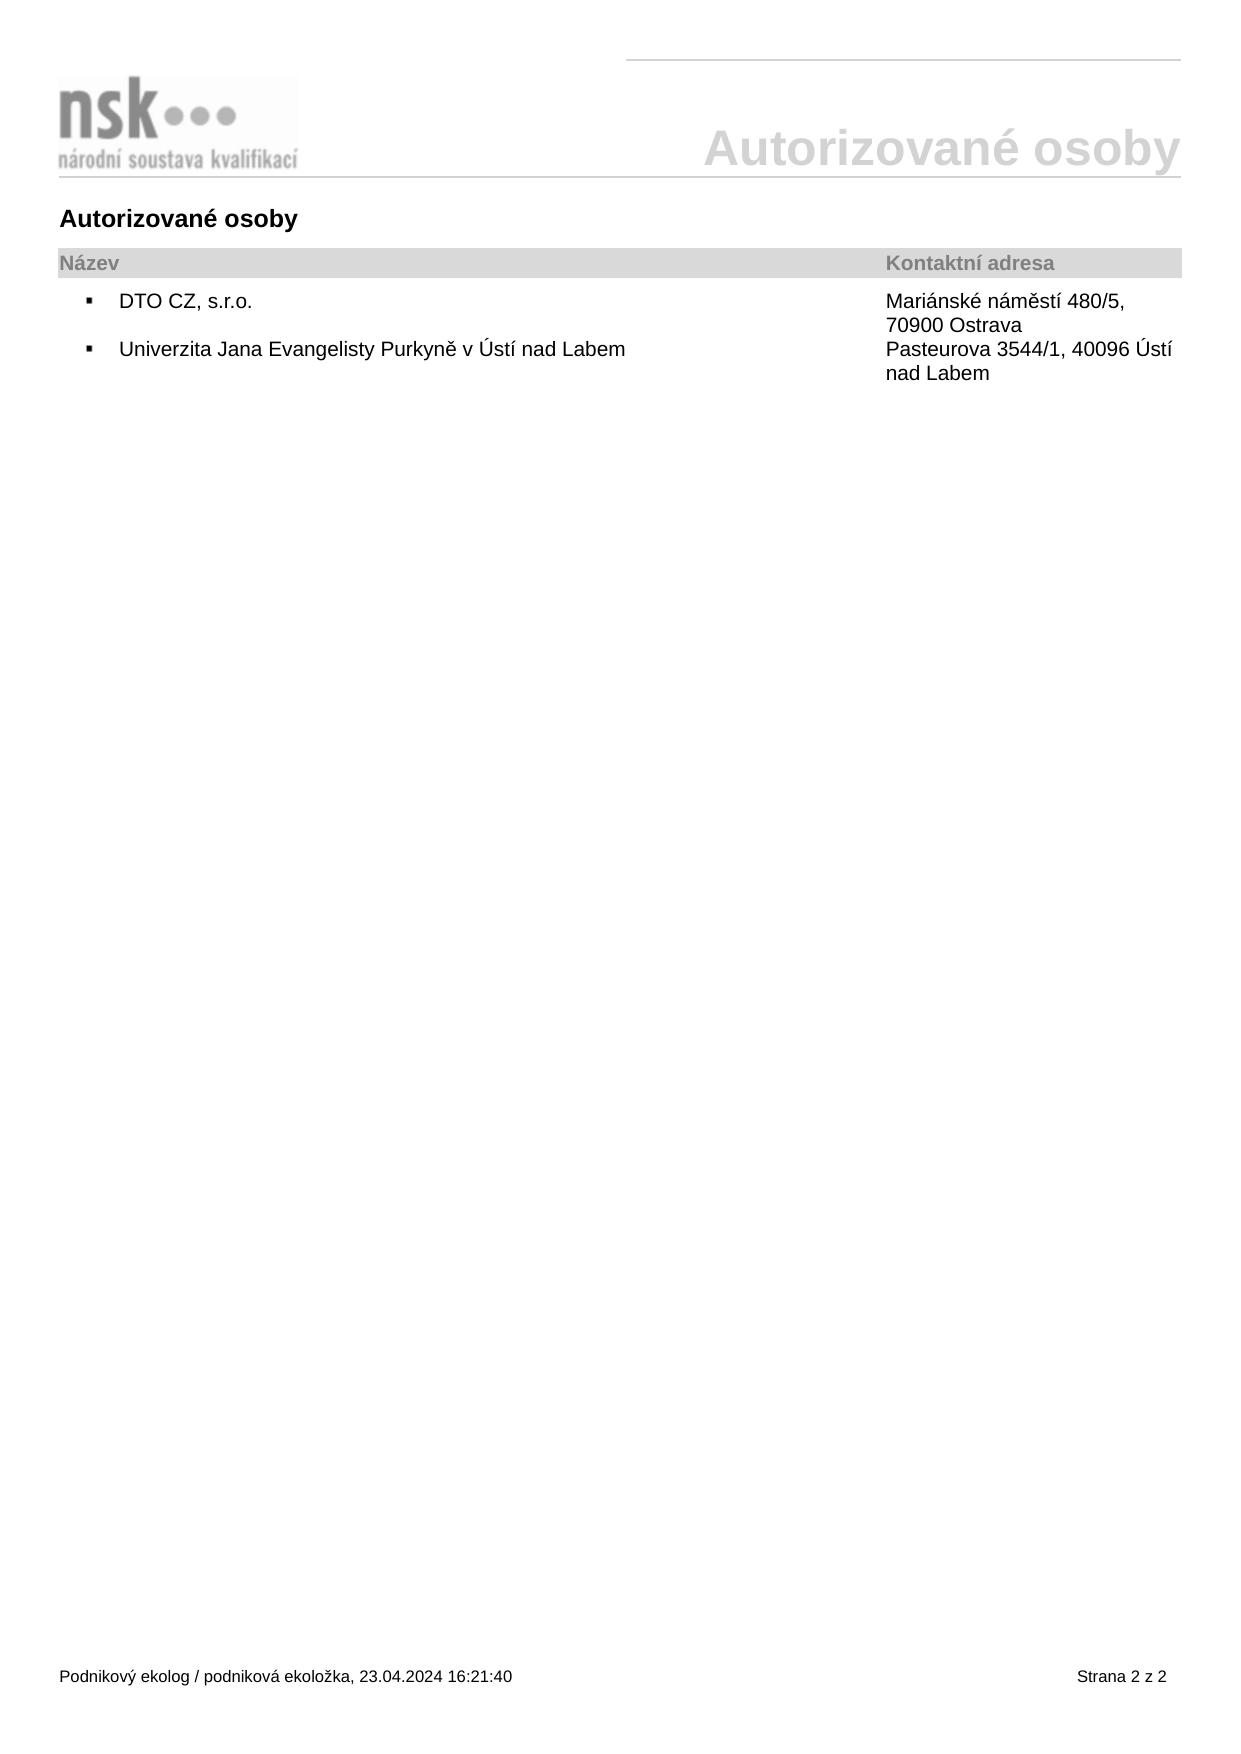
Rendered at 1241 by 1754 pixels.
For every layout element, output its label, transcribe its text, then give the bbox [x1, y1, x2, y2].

table_cell DTO CZ, s.r.o. [119, 289, 886, 314]
table_cell [1167, 1658, 1181, 1694]
table_cell [119, 1472, 481, 1658]
table_cell [481, 194, 617, 200]
table_cell [618, 236, 626, 248]
table_cell [860, 362, 886, 386]
table_cell [626, 314, 860, 337]
table_cell [618, 1472, 626, 1658]
table_cell [618, 386, 626, 686]
table_cell [59, 386, 119, 686]
table_cell [626, 362, 860, 386]
table_cell Kontaktní adresa [886, 250, 1180, 277]
table_cell [626, 236, 860, 248]
table_cell [626, 278, 860, 289]
table_cell [860, 986, 886, 1286]
table_cell [481, 1286, 617, 1472]
table_cell Mariánské náměstí 480/5, 70900 Ostrava [886, 289, 1181, 337]
table_cell [59, 236, 119, 248]
table_cell [860, 1286, 886, 1472]
table_cell [626, 986, 860, 1286]
table_cell [481, 171, 617, 176]
table_cell [626, 386, 860, 686]
table_cell [119, 236, 481, 248]
table_cell Strana 2 z 2 [860, 1658, 1167, 1694]
table_cell [1167, 278, 1181, 289]
picture [59, 288, 119, 313]
table_cell [618, 194, 626, 200]
table_cell [860, 314, 886, 337]
table_cell [1167, 1286, 1181, 1472]
table_cell [481, 362, 617, 386]
table_cell [618, 686, 626, 986]
table_cell Podnikový ekolog / podniková ekoložka, 23.04.2024 16:21:40 [59, 1658, 860, 1694]
table_cell [886, 236, 1167, 248]
table_cell [886, 1286, 1167, 1472]
table_cell [886, 194, 1167, 200]
table_cell [481, 236, 617, 248]
table_cell [119, 1286, 481, 1472]
table_cell [860, 236, 886, 248]
table_cell [1167, 686, 1181, 986]
picture [59, 336, 119, 361]
table_cell [59, 362, 119, 386]
table_cell [1167, 986, 1181, 1286]
table_cell [619, 59, 626, 170]
table_cell [860, 278, 886, 289]
table_cell [860, 194, 886, 200]
table_cell [59, 1472, 119, 1658]
table_cell Autorizované osoby [626, 61, 1181, 176]
table_cell [626, 686, 860, 986]
table_cell [1167, 1472, 1181, 1658]
table_cell [626, 1472, 860, 1658]
table_cell [860, 386, 886, 686]
table_cell [1167, 386, 1181, 686]
table_cell [618, 362, 626, 386]
table_cell [119, 362, 481, 386]
table_cell [59, 1286, 119, 1472]
table_cell [119, 386, 481, 686]
table_cell [1167, 194, 1181, 200]
table_cell [618, 986, 626, 1286]
table_cell Pasteurova 3544/1, 40096 Ústí nad Labem [886, 337, 1181, 386]
table_cell [481, 686, 617, 986]
table_cell [860, 686, 886, 986]
table_cell [481, 986, 617, 1286]
table_cell Název [60, 250, 885, 277]
table_cell [618, 314, 626, 337]
table_cell [59, 171, 119, 176]
table_cell [481, 278, 617, 289]
table_cell Autorizované osoby [59, 200, 1181, 236]
table_cell [618, 170, 626, 176]
table_cell [59, 986, 119, 1286]
table_cell [618, 1286, 626, 1472]
picture [57, 59, 619, 171]
table_cell [119, 194, 481, 200]
table_cell [119, 686, 481, 986]
table_cell [618, 278, 626, 289]
table_cell [886, 386, 1167, 686]
table_cell [481, 314, 617, 337]
table_cell [886, 686, 1167, 986]
table_cell [626, 1286, 860, 1472]
table_cell [59, 178, 1181, 194]
table_cell [119, 278, 481, 289]
table_cell [626, 194, 860, 200]
table_cell [481, 386, 617, 686]
table_cell [860, 1472, 886, 1658]
table_cell [886, 986, 1167, 1286]
table_cell [59, 194, 119, 200]
table_cell [481, 1472, 617, 1658]
table_cell [886, 278, 1167, 289]
table_cell [1167, 236, 1181, 248]
table_cell [119, 314, 481, 337]
table_cell [59, 278, 119, 288]
table_cell [119, 171, 481, 176]
table_cell Univerzita Jana Evangelisty Purkyně v Ústí nad Labem [119, 337, 886, 362]
table_cell [59, 686, 119, 986]
table_cell [59, 314, 119, 336]
table_cell [119, 986, 481, 1286]
table_cell [886, 1472, 1167, 1658]
